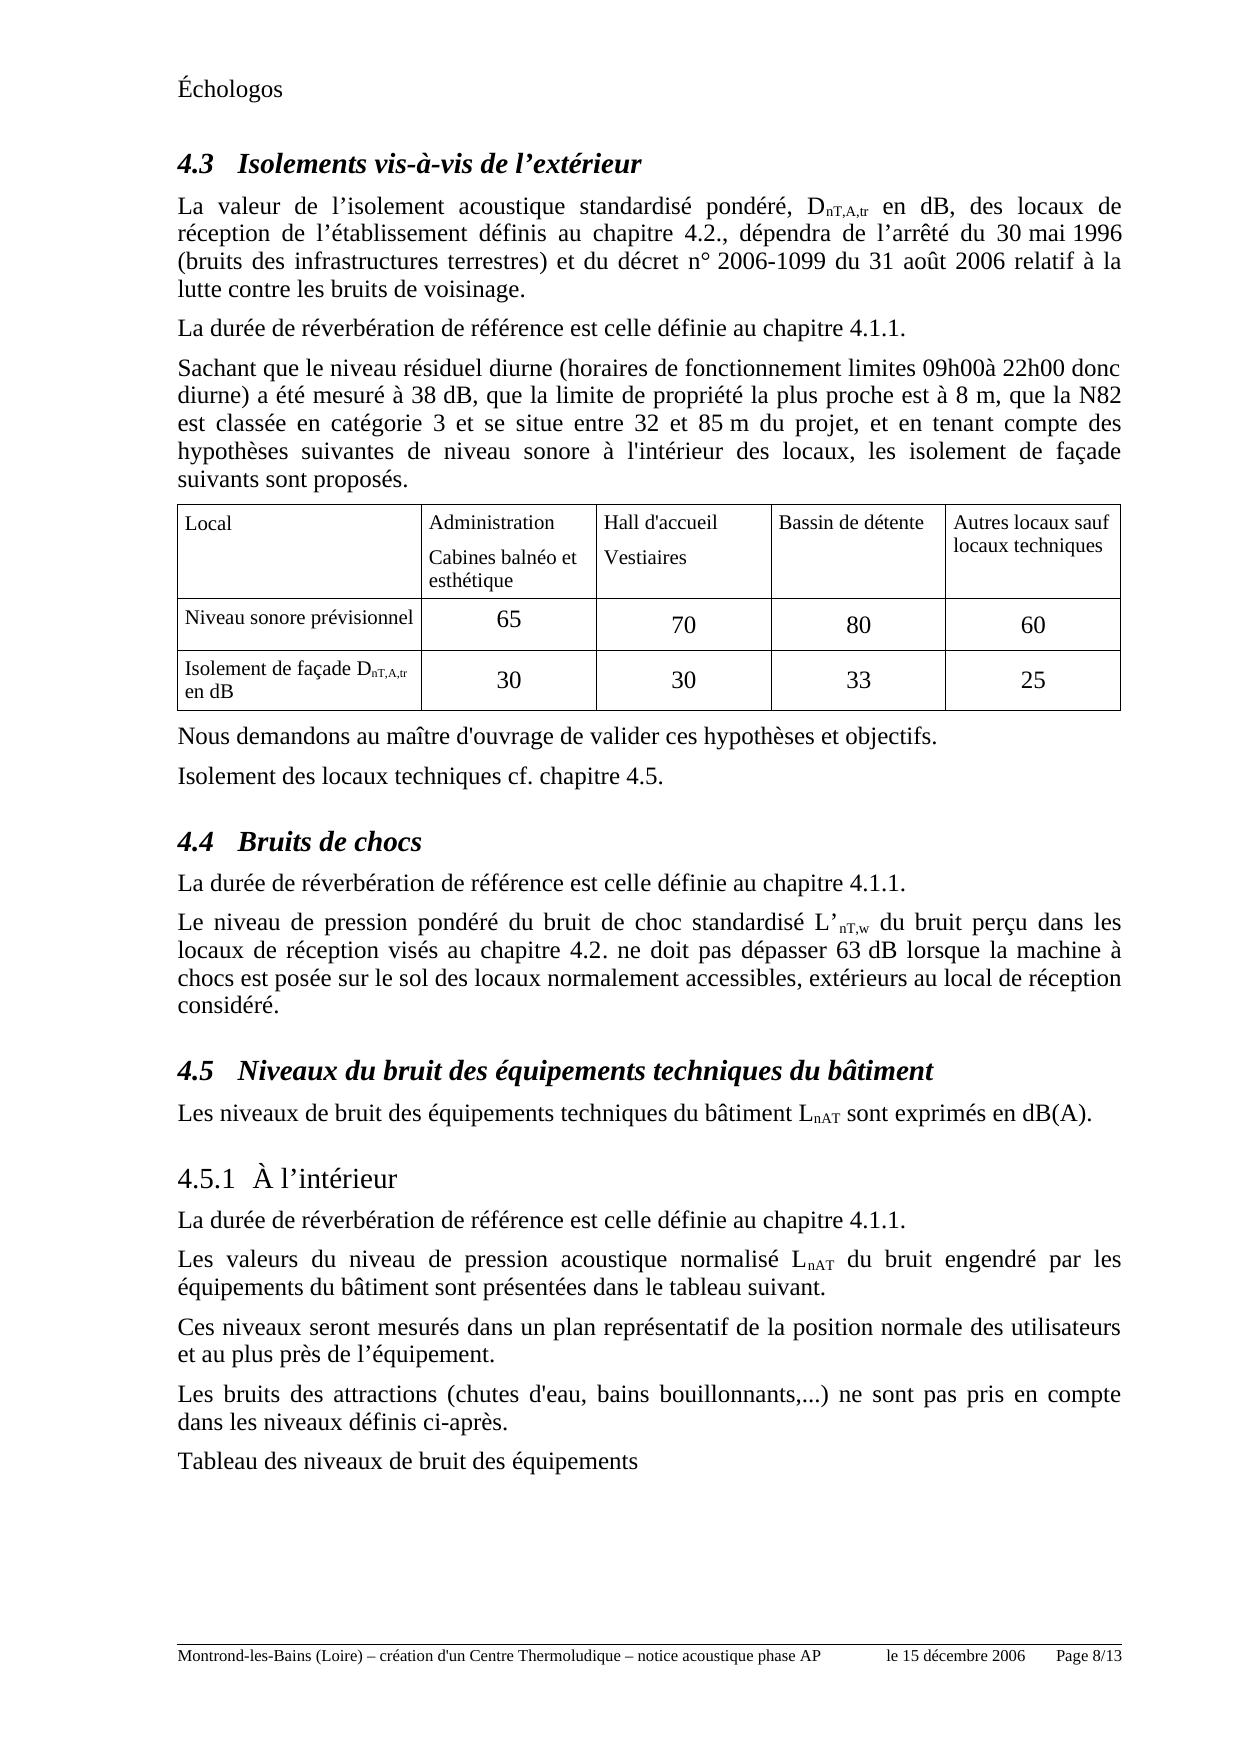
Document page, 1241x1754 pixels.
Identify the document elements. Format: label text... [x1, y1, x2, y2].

table_cell 30 [422, 651, 596, 709]
text La durée de réverbération de référence est celle définie au chapitre 4.1.1. [177, 869, 1122, 897]
text Les bruits des attractions (chutes d'eau, bains bouillonnants,...) ne sont pas pris en compte dans les niveaux définis ci-après. [177, 1380, 1122, 1435]
subtitle À l’intérieur [177, 1162, 1122, 1194]
table_header Local [178, 505, 421, 598]
text Sachant que le niveau résiduel diurne (horaires de fonctionnement limites 09h00à 22h00 donc diurne) a été mesuré à 38 dB, que la limite de propriété la plus proche est à 8 m, que la N82 est classée en catégorie 3 et se situe entre 32 et 85 m du projet, et en tenant compte des hypothèses suivantes de niveau sonore à l'intérieur des locaux, les isolement de façade suivants sont proposés. [177, 354, 1122, 492]
table_cell Niveau sonore prévisionnel [178, 599, 421, 650]
table_header Hall d'accueil Vestiaires [597, 505, 771, 598]
text Isolement des locaux techniques cf. chapitre 4.5. [177, 762, 1122, 789]
text La durée de réverbération de référence est celle définie au chapitre 4.1.1. [177, 314, 1122, 342]
text Tableau des niveaux de bruit des équipements [177, 1447, 1122, 1475]
subtitle Niveaux du bruit des équipements techniques du bâtiment [177, 1055, 1122, 1087]
subtitle Isolements vis-à-vis de l’extérieur [177, 148, 1122, 180]
text Les niveaux de bruit des équipements techniques du bâtiment LnAT sont exprimés en dB(A). [177, 1099, 1122, 1127]
table_cell Isolement de façade DnT,A,tr en dB [178, 651, 421, 709]
table_cell 30 [597, 651, 771, 709]
text La valeur de l’isolement acoustique standardisé pondéré, DnT,A,tr en dB, des locaux de réception de l’établissement définis au chapitre 4.2., dépendra de l’arrêté du 30 mai 1996 (bruits des infrastructures terrestres) et du décret n° 2006-1099 du 31 août 2006 relatif à la lutte contre les bruits de voisinage. [177, 192, 1122, 303]
table_header Bassin de détente [772, 505, 945, 598]
text Ces niveaux seront mesurés dans un plan représentatif de la position normale des utilisateurs et au plus près de l’équipement. [177, 1313, 1122, 1368]
table_cell 60 [946, 599, 1120, 650]
table_header Administration Cabines balnéo et esthétique [422, 505, 596, 598]
text La durée de réverbération de référence est celle définie au chapitre 4.1.1. [177, 1206, 1122, 1234]
subtitle Bruits de chocs [177, 825, 1122, 857]
table_cell 25 [946, 651, 1120, 709]
table_cell 33 [772, 651, 945, 709]
text Nous demandons au maître d'ouvrage de valider ces hypothèses et objectifs. [177, 722, 1122, 750]
text Le niveau de pression pondéré du bruit de choc standardisé L’nT,w du bruit perçu dans les locaux de réception visés au chapitre 4.2. ne doit pas dépasser 63 dB lorsque la machine à chocs est posée sur le sol des locaux normalement accessibles, extérieurs au local de réception considéré. [177, 908, 1122, 1019]
text Les valeurs du niveau de pression acoustique normalisé LnAT du bruit engendré par les équipements du bâtiment sont présentées dans le tableau suivant. [177, 1246, 1122, 1301]
table_cell 70 [597, 599, 771, 650]
table_cell 80 [772, 599, 945, 650]
table_cell 65 [422, 599, 596, 650]
table_header Autres locaux sauf locaux techniques [946, 505, 1120, 598]
